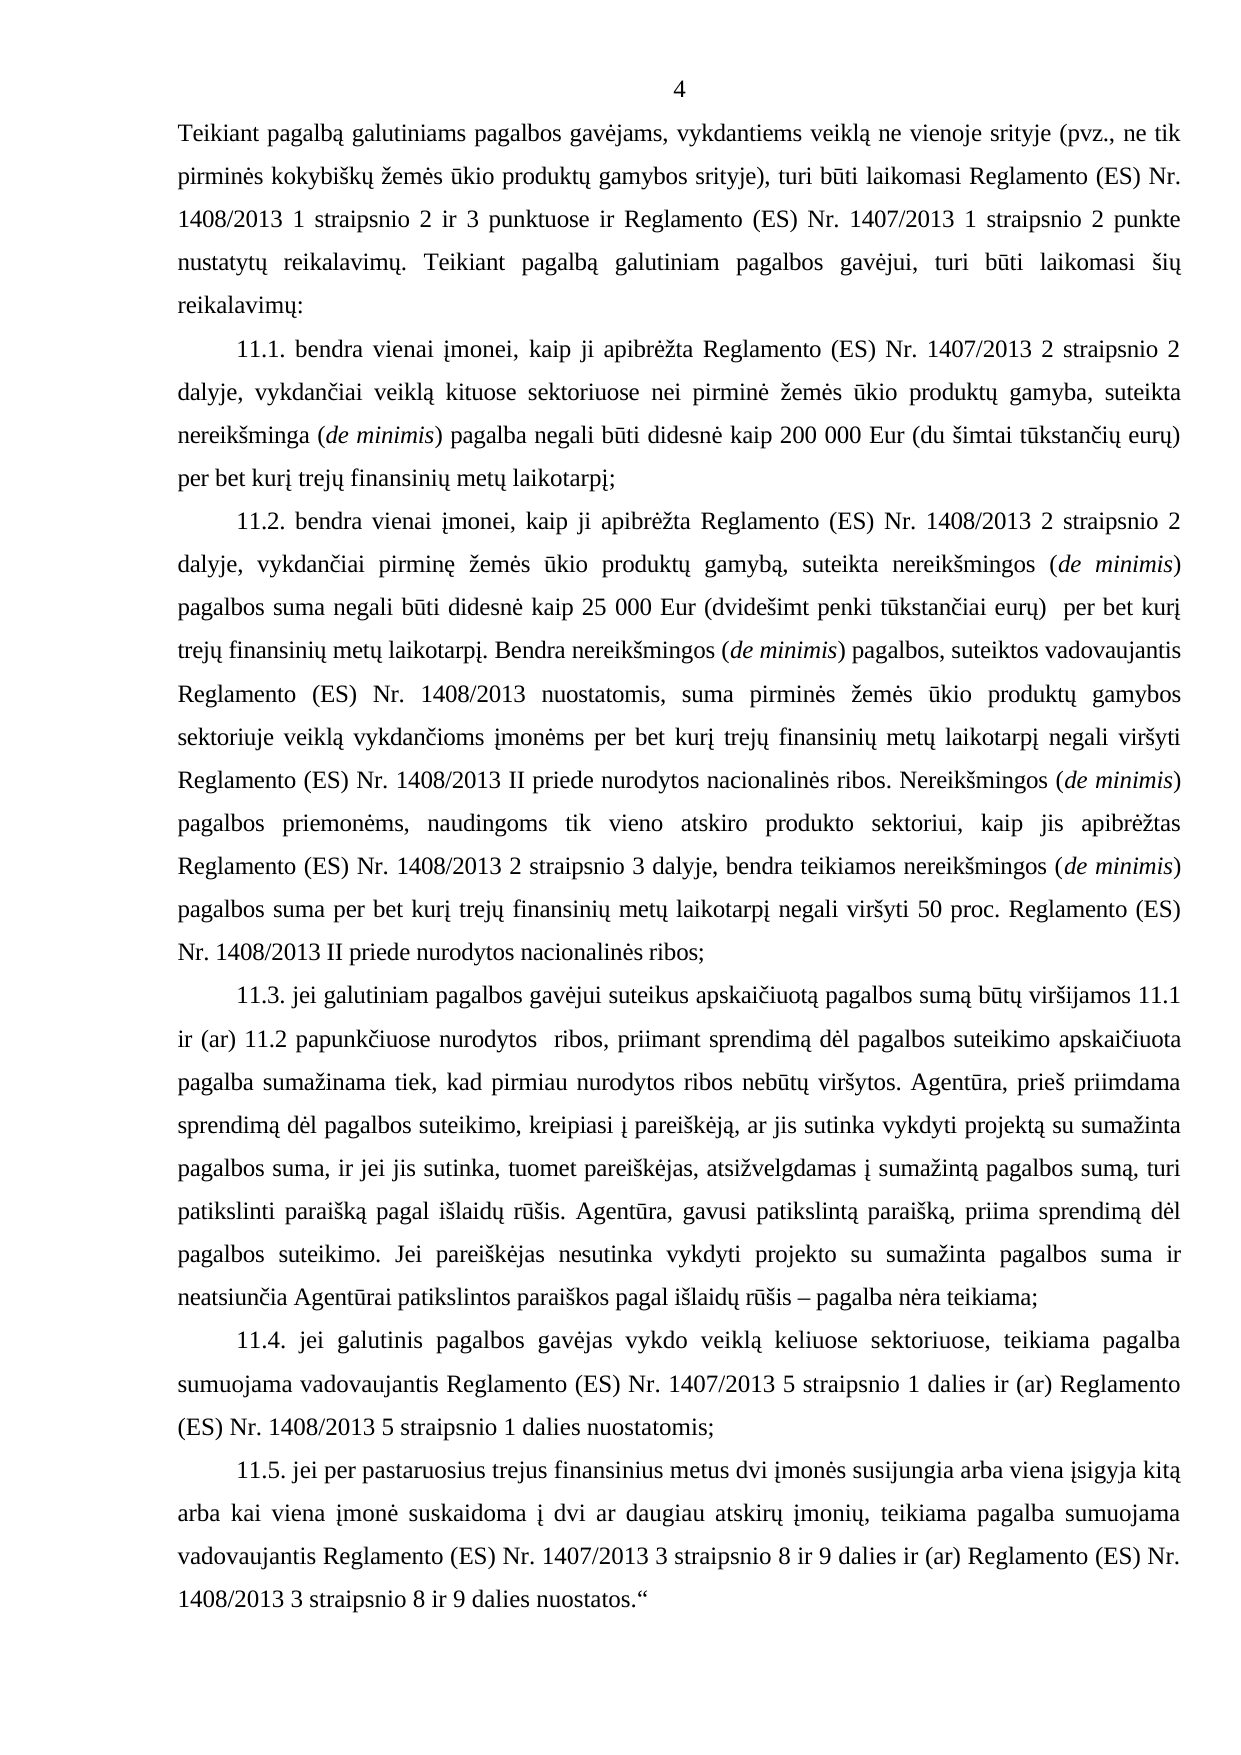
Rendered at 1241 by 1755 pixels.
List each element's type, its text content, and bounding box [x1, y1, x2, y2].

text 11.1. bendra vienai įmonei, kaip ji apibrėžta Reglamento (ES) Nr. 1407/2013 2 straipsnio 2 dalyje, vykdančiai veiklą kituose sektoriuose nei pirminė žemės ūkio produktų gamyba, suteikta nereikšminga (de minimis) pagalba negali būti didesnė kaip 200 000 Eur (du šimtai tūkstančių eurų) per bet kurį trejų finansinių metų laikotarpį; [177, 334, 1181, 492]
text Teikiant pagalbą galutiniams pagalbos gavėjams, vykdantiems veiklą ne vienoje srityje (pvz., ne tik pirminės kokybiškų žemės ūkio produktų gamybos srityje), turi būti laikomasi Reglamento (ES) Nr. 1408/2013 1 straipsnio 2 ir 3 punktuose ir Reglamento (ES) Nr. 1407/2013 1 straipsnio 2 punkte nustatytų reikalavimų. Teikiant pagalbą galutiniam pagalbos gavėjui, turi būti laikomasi šių reikalavimų: [177, 118, 1181, 319]
text 11.4. jei galutinis pagalbos gavėjas vykdo veiklą keliuose sektoriuose, teikiama pagalba sumuojama vadovaujantis Reglamento (ES) Nr. 1407/2013 5 straipsnio 1 dalies ir (ar) Reglamento (ES) Nr. 1408/2013 5 straipsnio 1 dalies nuostatomis; [177, 1326, 1181, 1441]
text 11.3. jei galutiniam pagalbos gavėjui suteikus apskaičiuotą pagalbos sumą būtų viršijamos 11.1 ir (ar) 11.2 papunkčiuose nurodytos ribos, priimant sprendimą dėl pagalbos suteikimo apskaičiuota pagalba sumažinama tiek, kad pirmiau nurodytos ribos nebūtų viršytos. Agentūra, prieš priimdama sprendimą dėl pagalbos suteikimo, kreipiasi į pareiškėją, ar jis sutinka vykdyti projektą su sumažinta pagalbos suma, ir jei jis sutinka, tuomet pareiškėjas, atsižvelgdamas į sumažintą pagalbos sumą, turi patikslinti paraišką pagal išlaidų rūšis. Agentūra, gavusi patikslintą paraišką, priima sprendimą dėl pagalbos suteikimo. Jei pareiškėjas nesutinka vykdyti projekto su sumažinta pagalbos suma ir neatsiunčia Agentūrai patikslintos paraiškos pagal išlaidų rūšis – pagalba nėra teikiama; [177, 981, 1181, 1311]
text 11.2. bendra vienai įmonei, kaip ji apibrėžta Reglamento (ES) Nr. 1408/2013 2 straipsnio 2 dalyje, vykdančiai pirminę žemės ūkio produktų gamybą, suteikta nereikšmingos (de minimis) pagalbos suma negali būti didesnė kaip 25 000 Eur (dvidešimt penki tūkstančiai eurų) per bet kurį trejų finansinių metų laikotarpį. Bendra nereikšmingos (de minimis) pagalbos, suteiktos vadovaujantis Reglamento (ES) Nr. 1408/2013 nuostatomis, suma pirminės žemės ūkio produktų gamybos sektoriuje veiklą vykdančioms įmonėms per bet kurį trejų finansinių metų laikotarpį negali viršyti Reglamento (ES) Nr. 1408/2013 II priede nurodytos nacionalinės ribos. Nereikšmingos (de minimis) pagalbos priemonėms, naudingoms tik vieno atskiro produkto sektoriui, kaip jis apibrėžtas Reglamento (ES) Nr. 1408/2013 2 straipsnio 3 dalyje, bendra teikiamos nereikšmingos (de minimis) pagalbos suma per bet kurį trejų finansinių metų laikotarpį negali viršyti 50 proc. Reglamento (ES) Nr. 1408/2013 II priede nurodytos nacionalinės ribos; [177, 506, 1181, 966]
text 11.5. jei per pastaruosius trejus finansinius metus dvi įmonės susijungia arba viena įsigyja kitą arba kai viena įmonė suskaidoma į dvi ar daugiau atskirų įmonių, teikiama pagalba sumuojama vadovaujantis Reglamento (ES) Nr. 1407/2013 3 straipsnio 8 ir 9 dalies ir (ar) Reglamento (ES) Nr. 1408/2013 3 straipsnio 8 ir 9 dalies nuostatos.“ [177, 1455, 1181, 1613]
